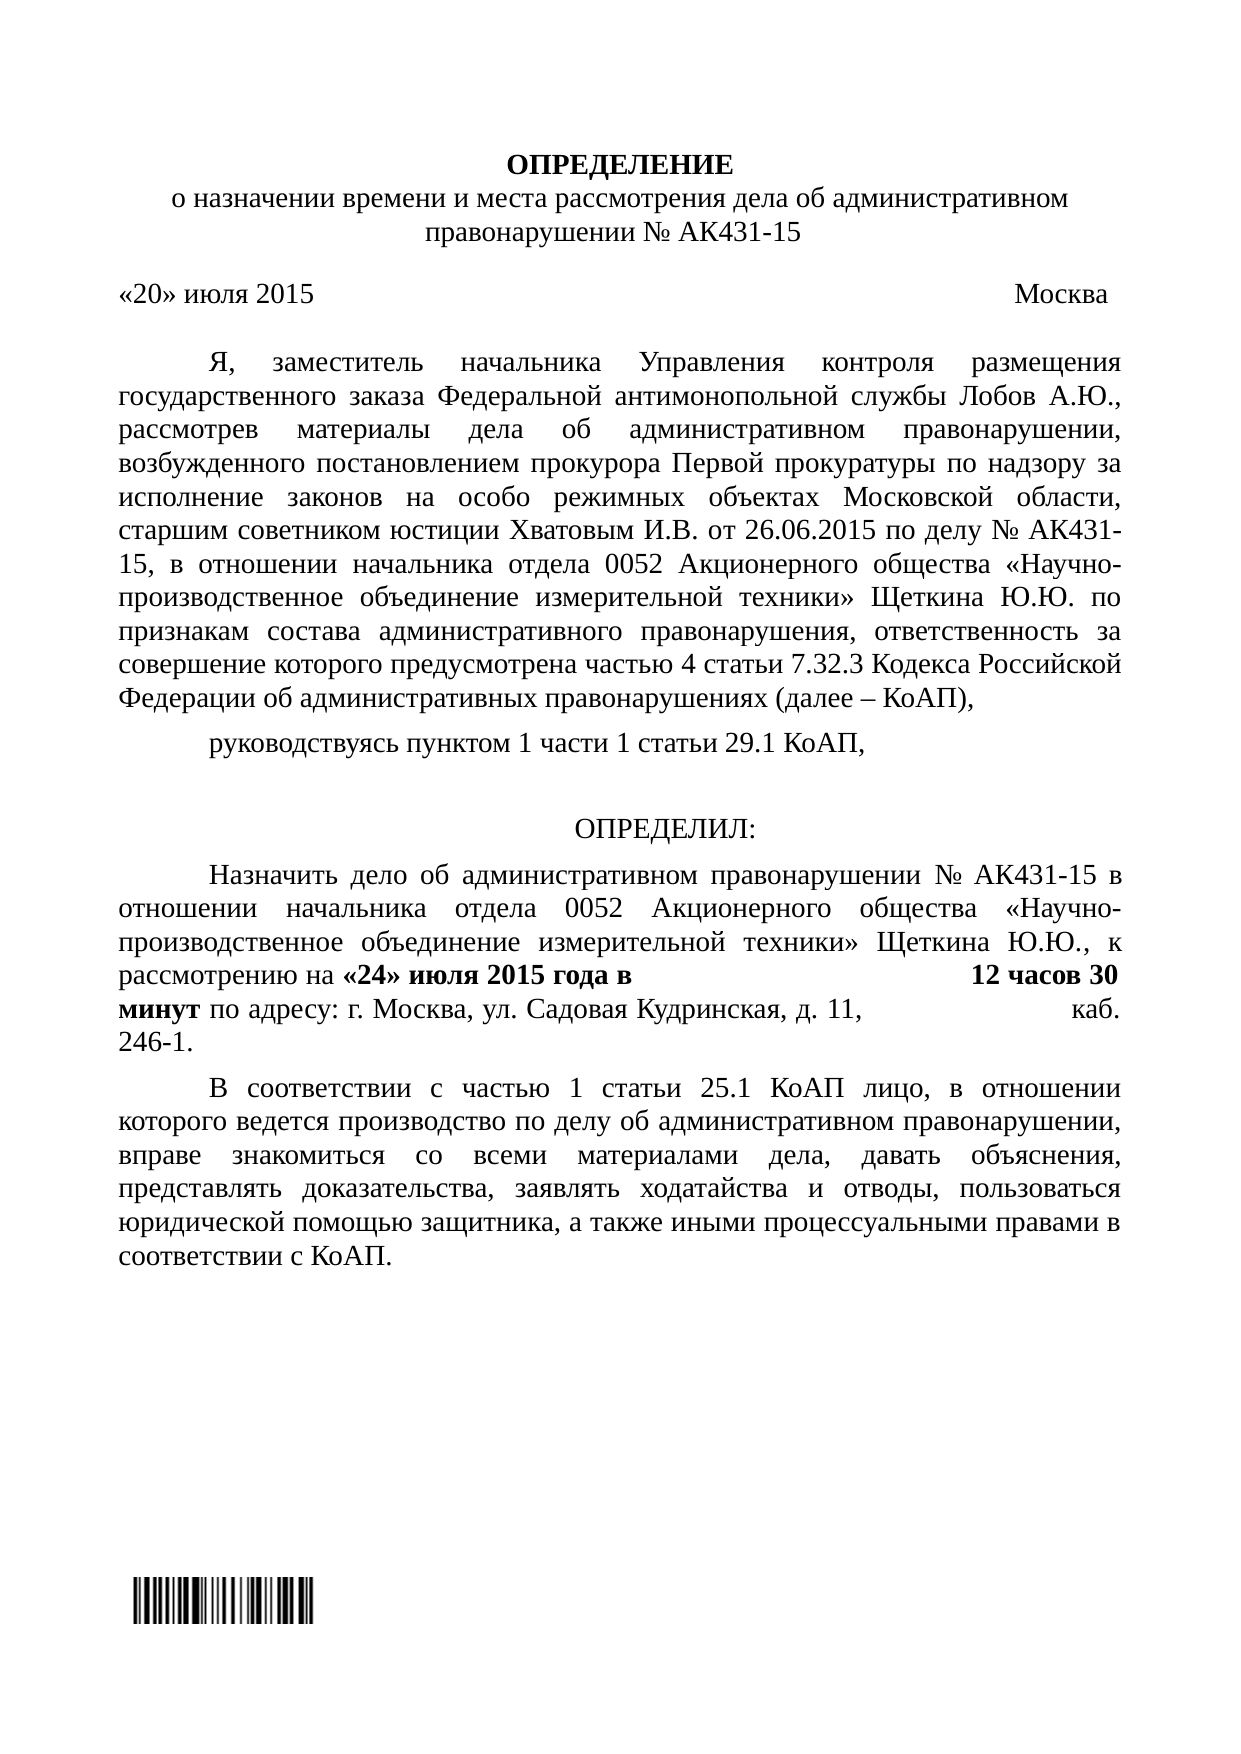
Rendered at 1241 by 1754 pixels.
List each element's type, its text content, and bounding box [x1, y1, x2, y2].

subtitle ОПРЕДЕЛЕНИЕ [118, 147, 1122, 180]
picture [118, 1577, 331, 1624]
text ОПРЕДЕЛИЛ: [118, 811, 1122, 845]
text о назначении времени и места рассмотрения дела об административном правонарушении № АК431-15 [118, 180, 1122, 247]
text руководствуясь пунктом 1 части 1 статьи 29.1 КоАП, [118, 725, 1122, 759]
text «20» июля 2015 Москва [118, 276, 1122, 310]
text В соответствии с частью 1 статьи 25.1 КоАП лицо, в отношении которого ведется производство по делу об административном правонарушении, вправе знакомиться со всеми материалами дела, давать объяснения, представлять доказательства, заявлять ходатайства и отводы, пользоваться юридической помощью защитника, а также иными процессуальными правами в соответствии с КоАП. [118, 1070, 1122, 1271]
text Я, заместитель начальника Управления контроля размещения государственного заказа Федеральной антимонопольной службы Лобов А.Ю., рассмотрев материалы дела об административном правонарушении, возбужденного постановлением прокурора Первой прокуратуры по надзору за исполнение законов на особо режимных объектах Московской области, старшим советником юстиции Хватовым И.В. от 26.06.2015 по делу № АК431-15, в отношении начальника отдела 0052 Акционерного общества «Научно-производственное объединение измерительной техники» Щеткина Ю.Ю. по признакам состава административного правонарушения, ответственность за совершение которого предусмотрена частью 4 статьи 7.32.3 Кодекса Российской Федерации об административных правонарушениях (далее – КоАП), [118, 344, 1122, 713]
text Назначить дело об административном правонарушении № АК431-15 в отношении начальника отдела 0052 Акционерного общества «Научно-производственное объединение измерительной техники» Щеткина Ю.Ю., к рассмотрению на «24» июля 2015 года в 12 часов 30 минут по адресу: г. Москва, ул. Садовая Кудринская, д. 11, каб. 246-1. [118, 857, 1122, 1058]
